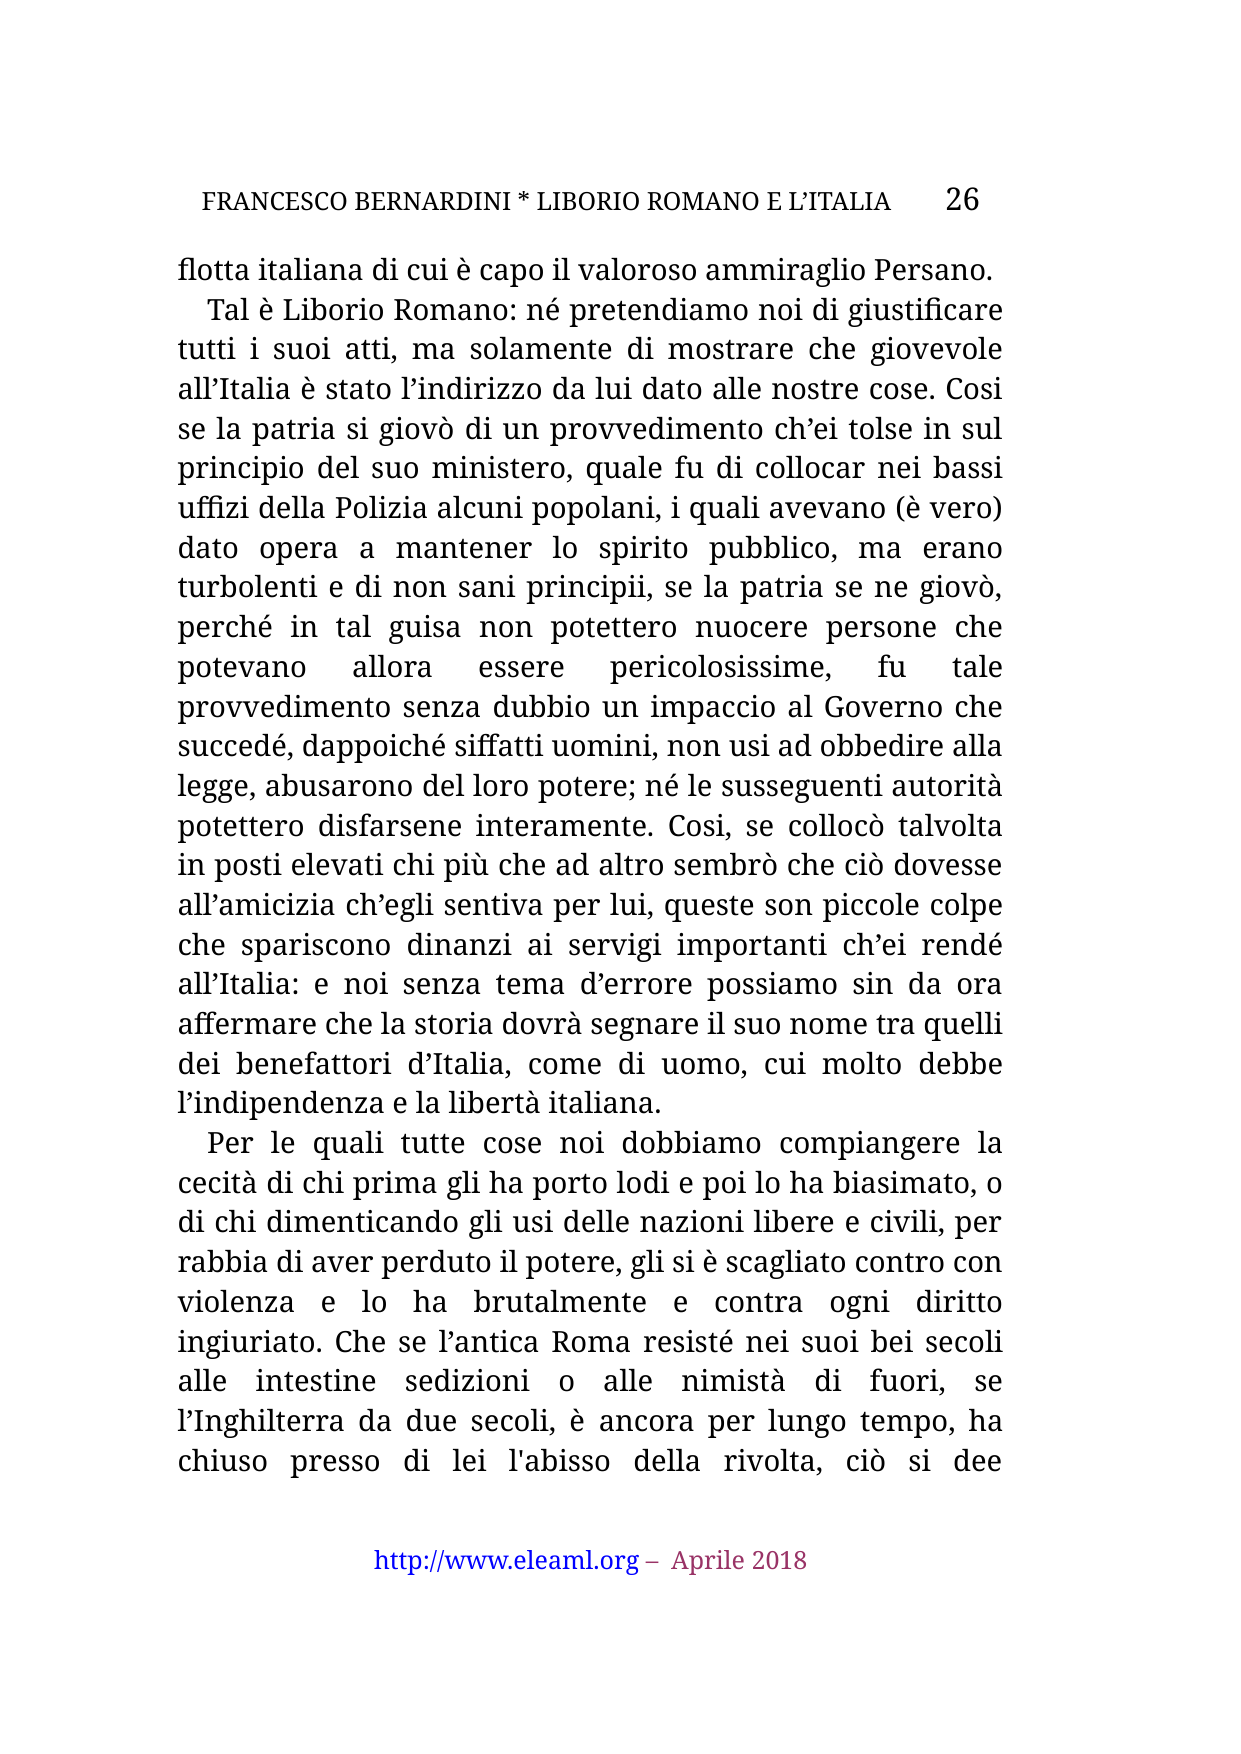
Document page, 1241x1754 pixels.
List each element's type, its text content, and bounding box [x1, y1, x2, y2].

text flotta italiana di cui è capo il valoroso ammiraglio Persano. [177, 249, 1004, 289]
text Per le quali tutte cose noi dobbiamo compiangere la cecità di chi prima gli ha porto lodi e poi lo ha biasimato, o di chi dimenticando gli usi delle nazioni libere e civili, per rabbia di aver perduto il potere, gli si è scagliato contro con violenza e lo ha brutalmente e contra ogni diritto ingiuriato. Che se l’antica Roma resisté nei suoi bei secoli alle intestine sedizioni o alle nimistà di fuori, se l’Inghilterra da due secoli, è ancora per lungo tempo, ha chiuso presso di lei l'abisso della rivolta, ciò si dee [177, 1122, 1004, 1479]
text Tal è Liborio Romano: né pretendiamo noi di giustificare tutti i suoi atti, ma solamente di mostrare che giovevole all’Italia è stato l’indirizzo da lui dato alle nostre cose. Cosi se la patria si giovò di un provvedimento ch’ei tolse in sul principio del suo ministero, quale fu di collocar nei bassi uffizi della Polizia alcuni popolani, i quali avevano (è vero) dato opera a mantener lo spirito pubblico, ma erano turbolenti e di non sani principii, se la patria se ne giovò, perché in tal guisa non potettero nuocere persone che potevano allora essere pericolosissime, fu tale provvedimento senza dubbio un impaccio al Governo che succedé, dappoiché siffatti uomini, non usi ad obbedire alla legge, abusarono del loro potere; né le susseguenti autorità potettero disfarsene interamente. Cosi, se collocò talvolta in posti elevati chi più che ad altro sembrò che ciò dovesse all’amicizia ch’egli sentiva per lui, queste son piccole colpe che spariscono dinanzi ai servigi importanti ch’ei rendé all’Italia: e noi senza tema d’errore possiamo sin da ora affermare che la storia dovrà segnare il suo nome tra quelli dei benefattori d’Italia, come di uomo, cui molto debbe l’indipendenza e la libertà italiana. [177, 289, 1004, 1122]
